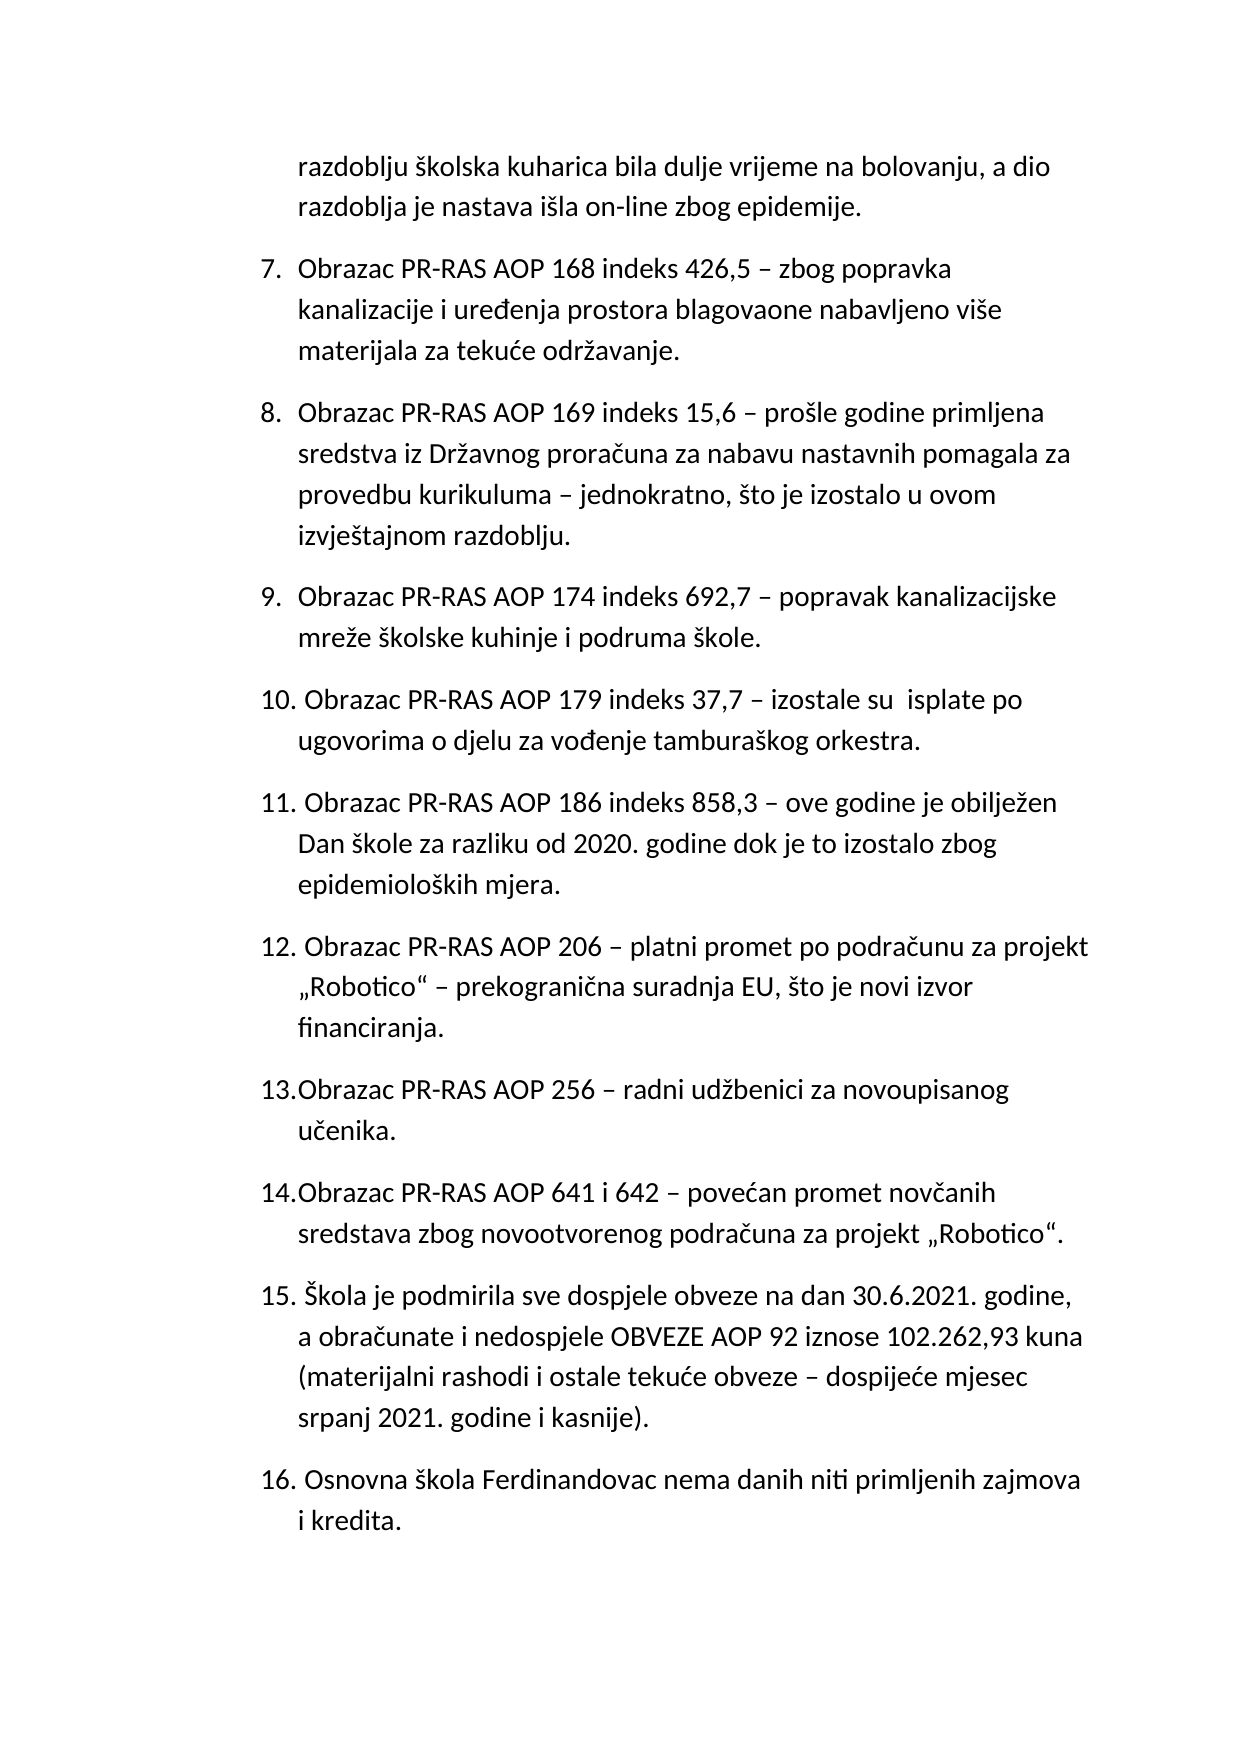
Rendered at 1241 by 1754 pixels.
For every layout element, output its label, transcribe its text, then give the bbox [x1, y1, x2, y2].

list Obrazac PR-RAS AOP 168 indeks 426,5 – zbog popravka kanalizacije i uređenja prostora blagovaone nabavljeno više materijala za tekuće održavanje. [260, 250, 1093, 368]
list Škola je podmirila sve dospjele obveze na dan 30.6.2021. godine, a obračunate i nedospjele OBVEZE AOP 92 iznose 102.262,93 kuna (materijalni rashodi i ostale tekuće obveze – dospijeće mjesec srpanj 2021. godine i kasnije). [260, 1277, 1093, 1435]
list Obrazac PR-RAS AOP 174 indeks 692,7 – popravak kanalizacijske mreže školske kuhinje i podruma škole. [260, 578, 1093, 655]
list Obrazac PR-RAS AOP 179 indeks 37,7 – izostale su isplate po ugovorima o djelu za vođenje tamburaškog orkestra. [260, 681, 1093, 758]
list razdoblju školska kuharica bila dulje vrijeme na bolovanju, a dio razdoblja je nastava išla on-line zbog epidemije. [260, 148, 1093, 224]
list Obrazac PR-RAS AOP 641 i 642 – povećan promet novčanih sredstava zbog novootvorenog podračuna za projekt „Robotico“. [260, 1174, 1093, 1251]
list Obrazac PR-RAS AOP 206 – platni promet po podračunu za projekt „Robotico“ – prekogranična suradnja EU, što je novi izvor financiranja. [260, 928, 1093, 1045]
list Obrazac PR-RAS AOP 169 indeks 15,6 – prošle godine primljena sredstva iz Državnog proračuna za nabavu nastavnih pomagala za provedbu kurikuluma – jednokratno, što je izostalo u ovom izvještajnom razdoblju. [260, 394, 1093, 552]
list Osnovna škola Ferdinandovac nema danih niti primljenih zajmova i kredita. [260, 1461, 1093, 1538]
list Obrazac PR-RAS AOP 256 – radni udžbenici za novoupisanog učenika. [260, 1071, 1093, 1148]
list Obrazac PR-RAS AOP 186 indeks 858,3 – ove godine je obilježen Dan škole za razliku od 2020. godine dok je to izostalo zbog epidemioloških mjera. [260, 784, 1093, 901]
